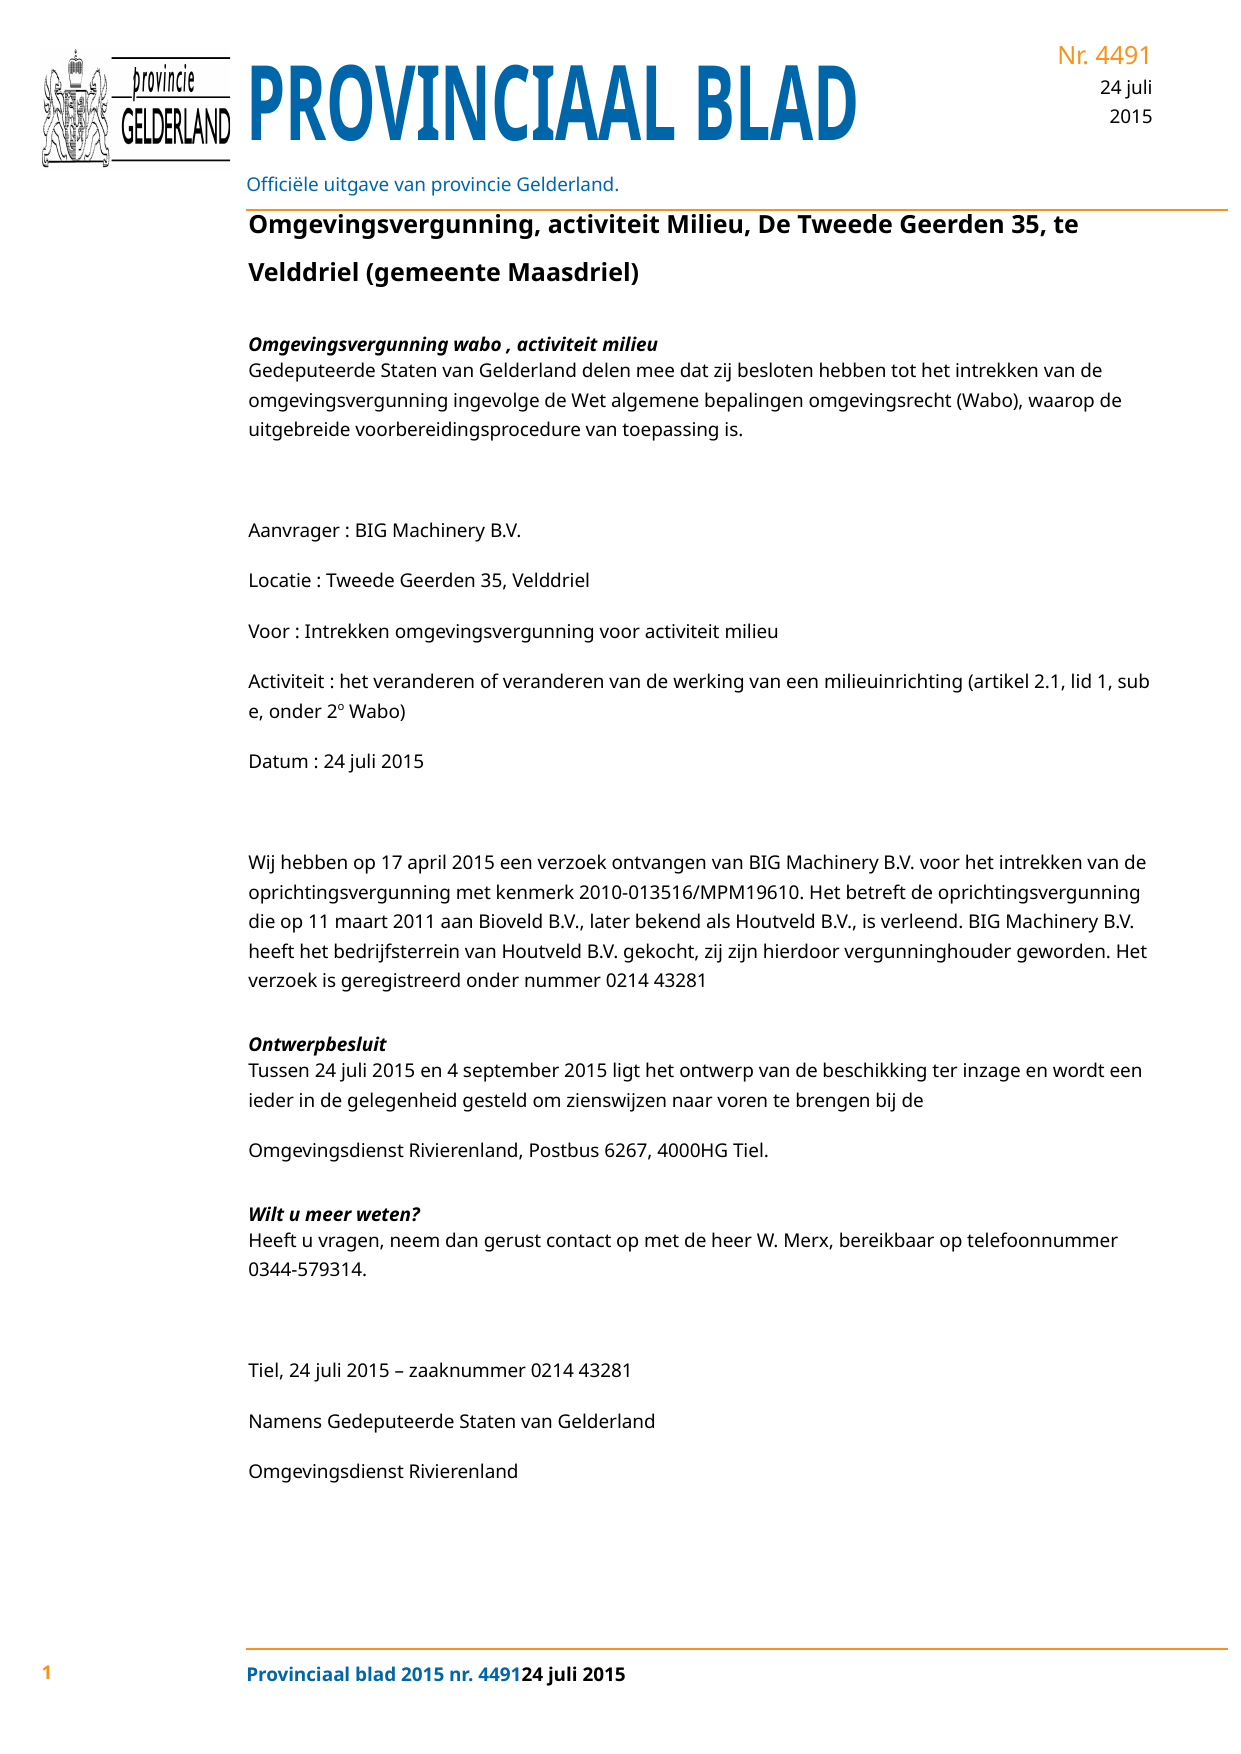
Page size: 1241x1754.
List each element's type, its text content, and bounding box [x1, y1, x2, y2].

picture [41, 47, 231, 172]
text Tussen 24 juli 2015 en 4 september 2015 ligt het ontwerp van de beschikking ter inzage en wordt een ieder in de gelegenheid gesteld om zienswijzen naar voren te brengen bij de [248, 1057, 1152, 1113]
text Wilt u meer weten? [248, 1201, 1152, 1227]
text Wij hebben op 17 april 2015 een verzoek ontvangen van BIG Machinery B.V. voor het intrekken van de oprichtingsvergunning met kenmerk 2010-013516/MPM19610. Het betreft de oprichtingsvergunning die op 11 maart 2011 aan Bioveld B.V., later bekend als Houtveld B.V., is verleend. BIG Machinery B.V. heeft het bedrijfsterrein van Houtveld B.V. gekocht, zij zijn hierdoor vergunninghouder geworden. Het verzoek is geregistreerd onder nummer 0214 43281 [248, 849, 1152, 993]
text Aanvrager : BIG Machinery B.V. [248, 517, 1152, 543]
text Activiteit : het veranderen of veranderen van de werking van een milieuinrichting (artikel 2.1, lid 1, sub e, onder 2o Wabo) [248, 668, 1152, 724]
text Omgevingsdienst Rivierenland, Postbus 6267, 4000HG Tiel. [248, 1137, 1152, 1163]
text Heeft u vragen, neem dan gerust contact op met de heer W. Merx, bereikbaar op telefoonnummer 0344-579314. [248, 1227, 1152, 1282]
text Locatie : Tweede Geerden 35, Velddriel [248, 568, 1152, 593]
text Omgevingsvergunning wabo , activiteit milieu [248, 331, 1152, 357]
text Tiel, 24 juli 2015 – zaaknummer 0214 43281 [248, 1357, 1152, 1383]
text Omgevingsvergunning, activiteit Milieu, De Tweede Geerden 35, te Velddriel (gemeente Maasdriel) [248, 211, 1152, 288]
text Namens Gedeputeerde Staten van Gelderland [248, 1408, 1152, 1433]
text Datum : 24 juli 2015 [248, 748, 1152, 774]
text Gedeputeerde Staten van Gelderland delen mee dat zij besloten hebben tot het intrekken van de omgevingsvergunning ingevolge de Wet algemene bepalingen omgevingsrecht (Wabo), waarop de uitgebreide voorbereidingsprocedure van toepassing is. [248, 357, 1152, 442]
text Omgevingsdienst Rivierenland [248, 1458, 1152, 1484]
text Voor : Intrekken omgevingsvergunning voor activiteit milieu [248, 618, 1152, 644]
text Ontwerpbesluit [248, 1032, 1152, 1057]
